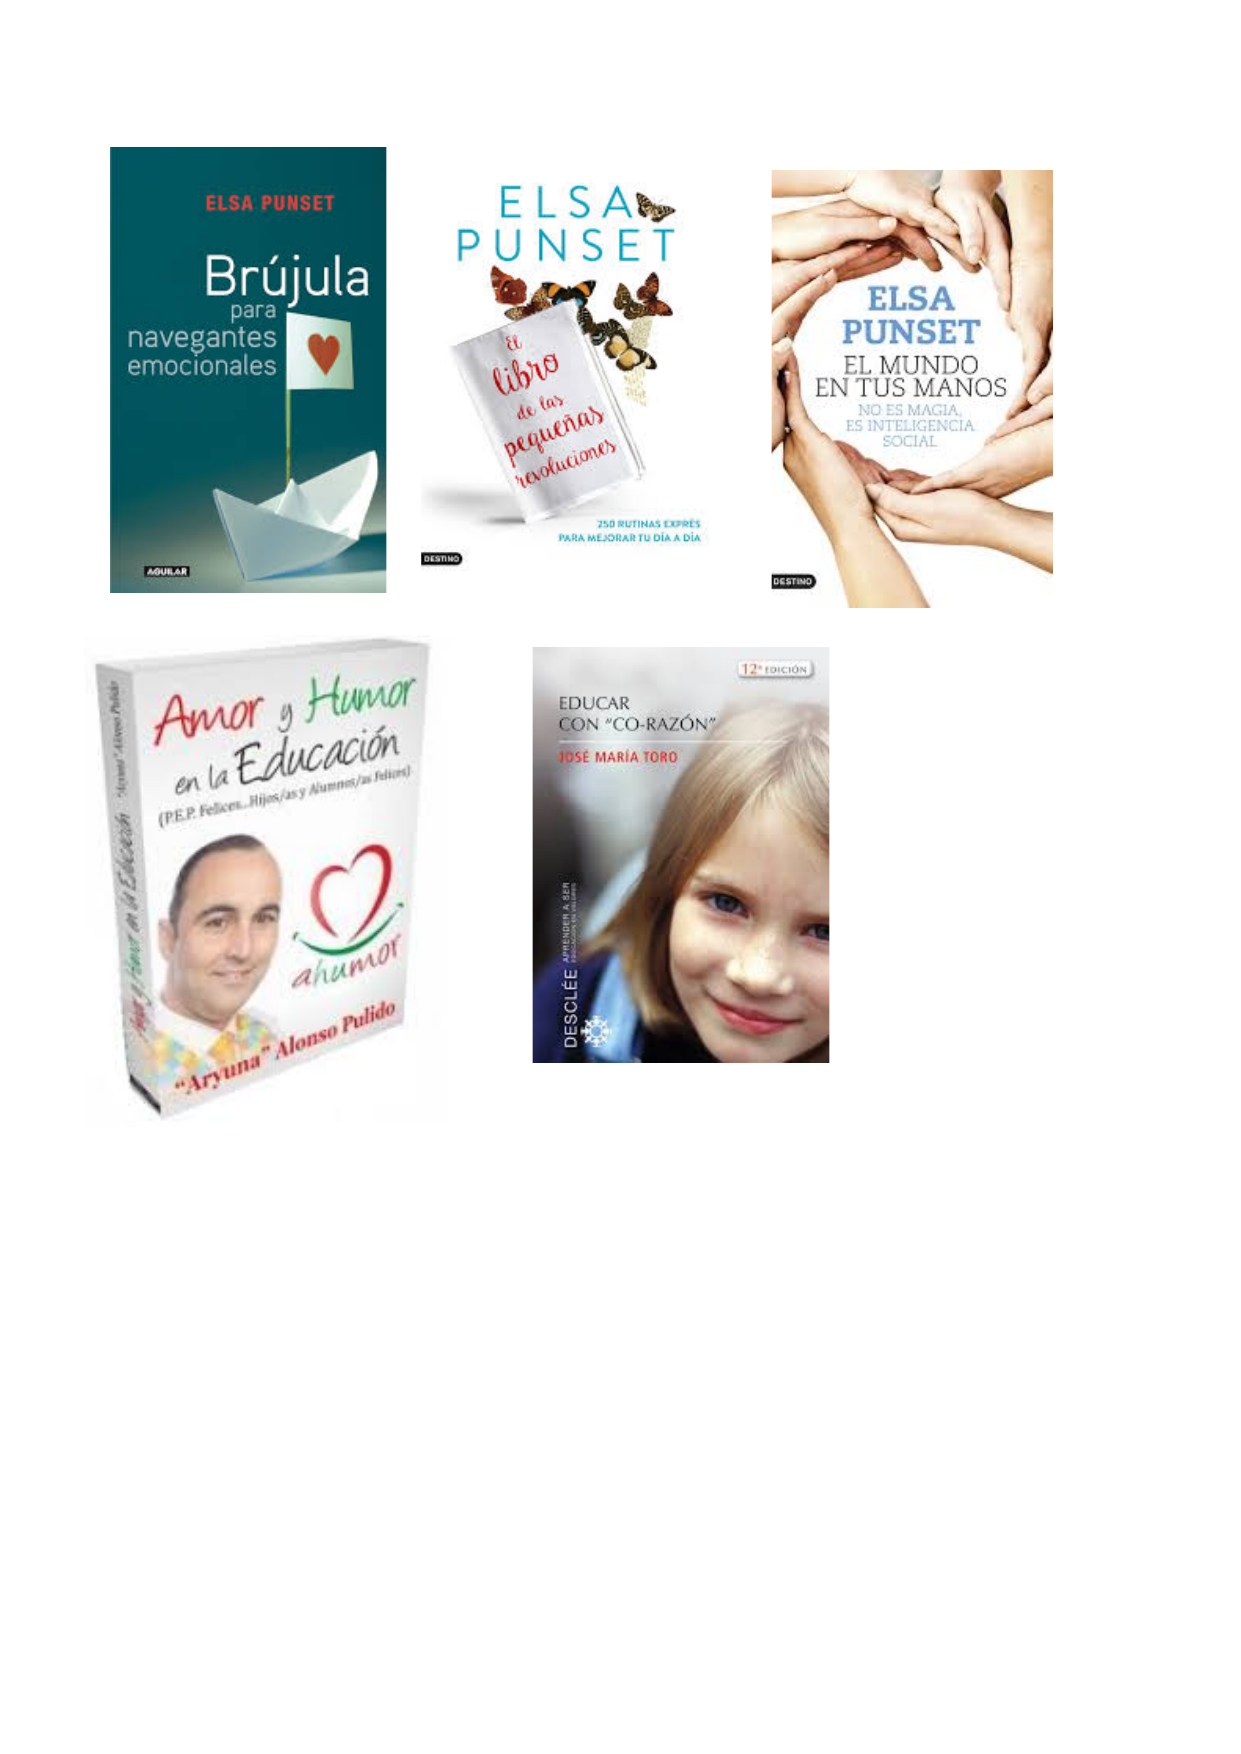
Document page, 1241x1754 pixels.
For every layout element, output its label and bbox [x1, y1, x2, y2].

picture [771, 170, 1053, 608]
picture [110, 147, 387, 593]
picture [532, 647, 830, 1063]
picture [83, 635, 454, 1127]
picture [421, 158, 717, 576]
